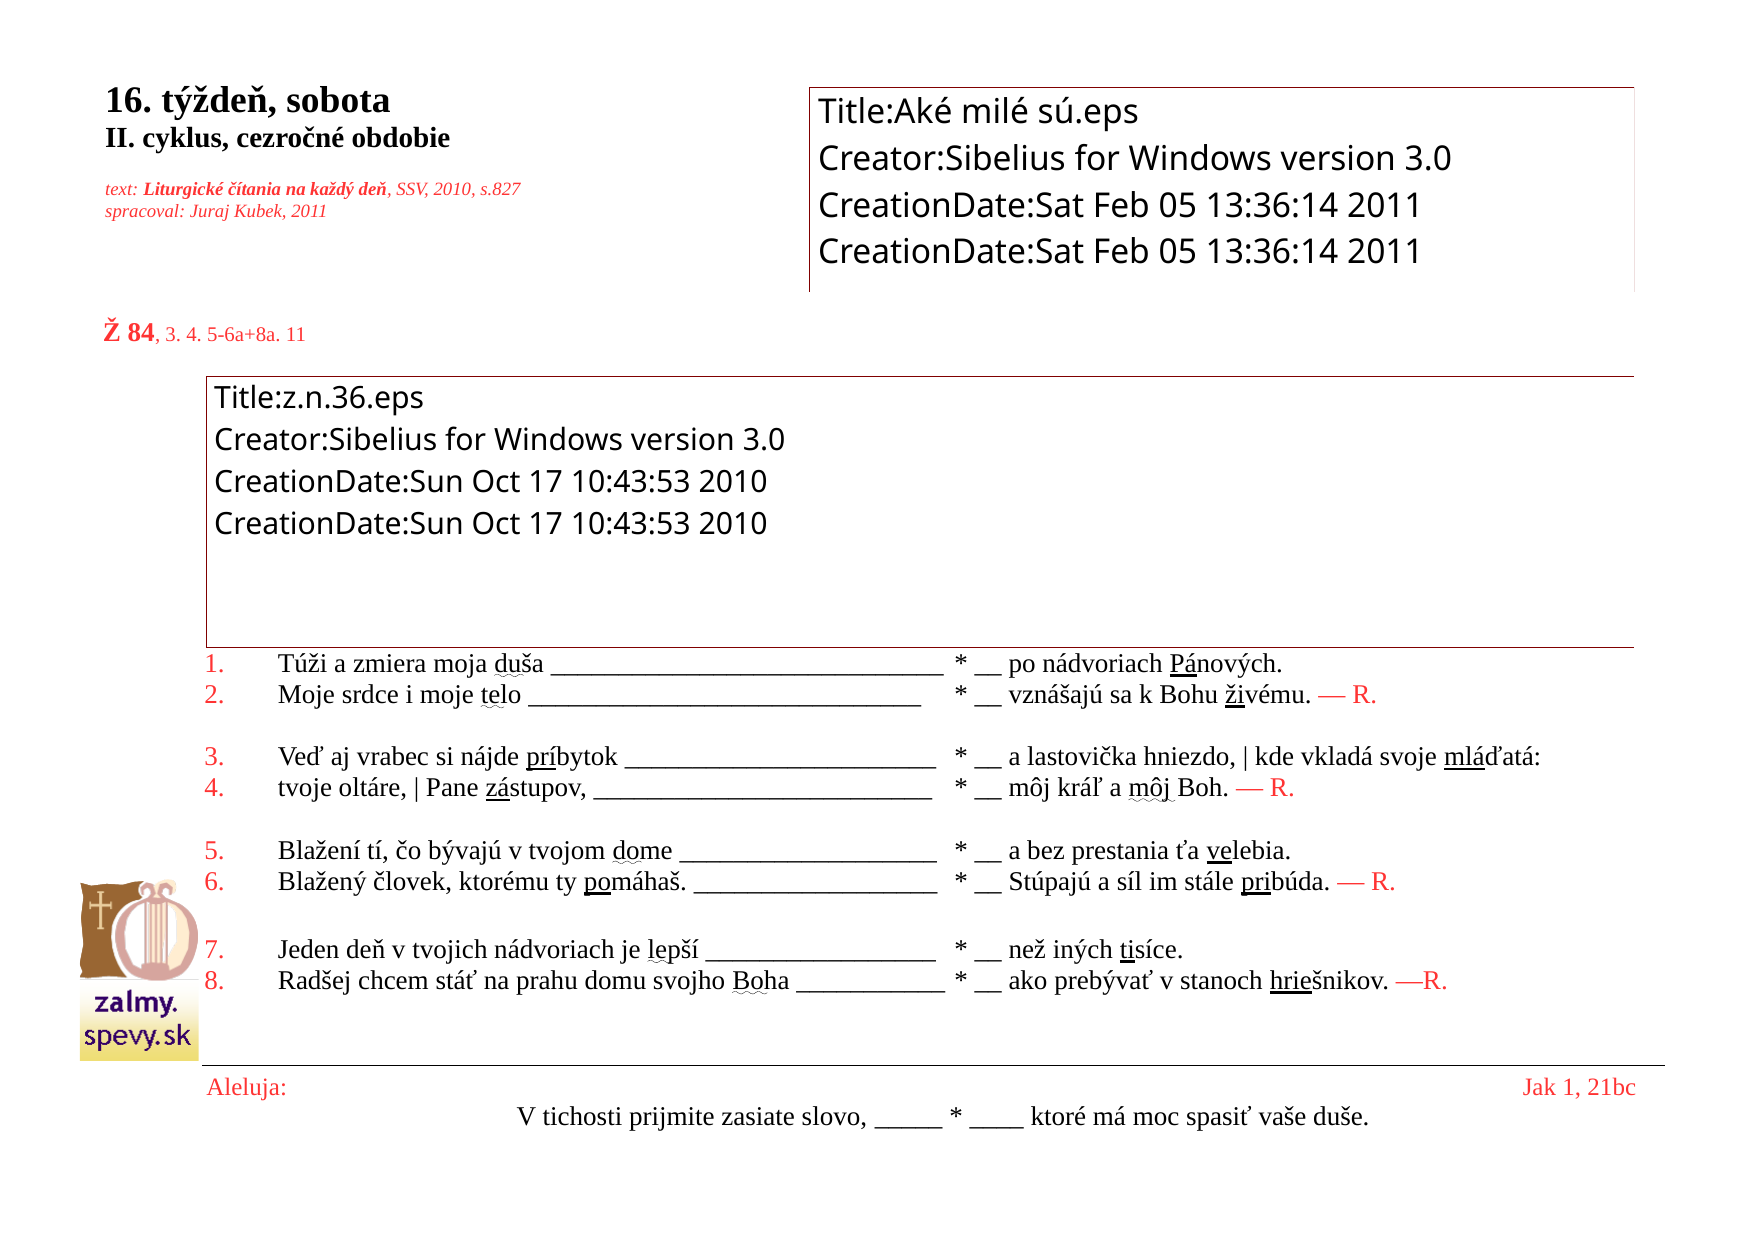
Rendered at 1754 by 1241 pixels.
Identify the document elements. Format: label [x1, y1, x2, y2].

picture [79, 879, 199, 1061]
